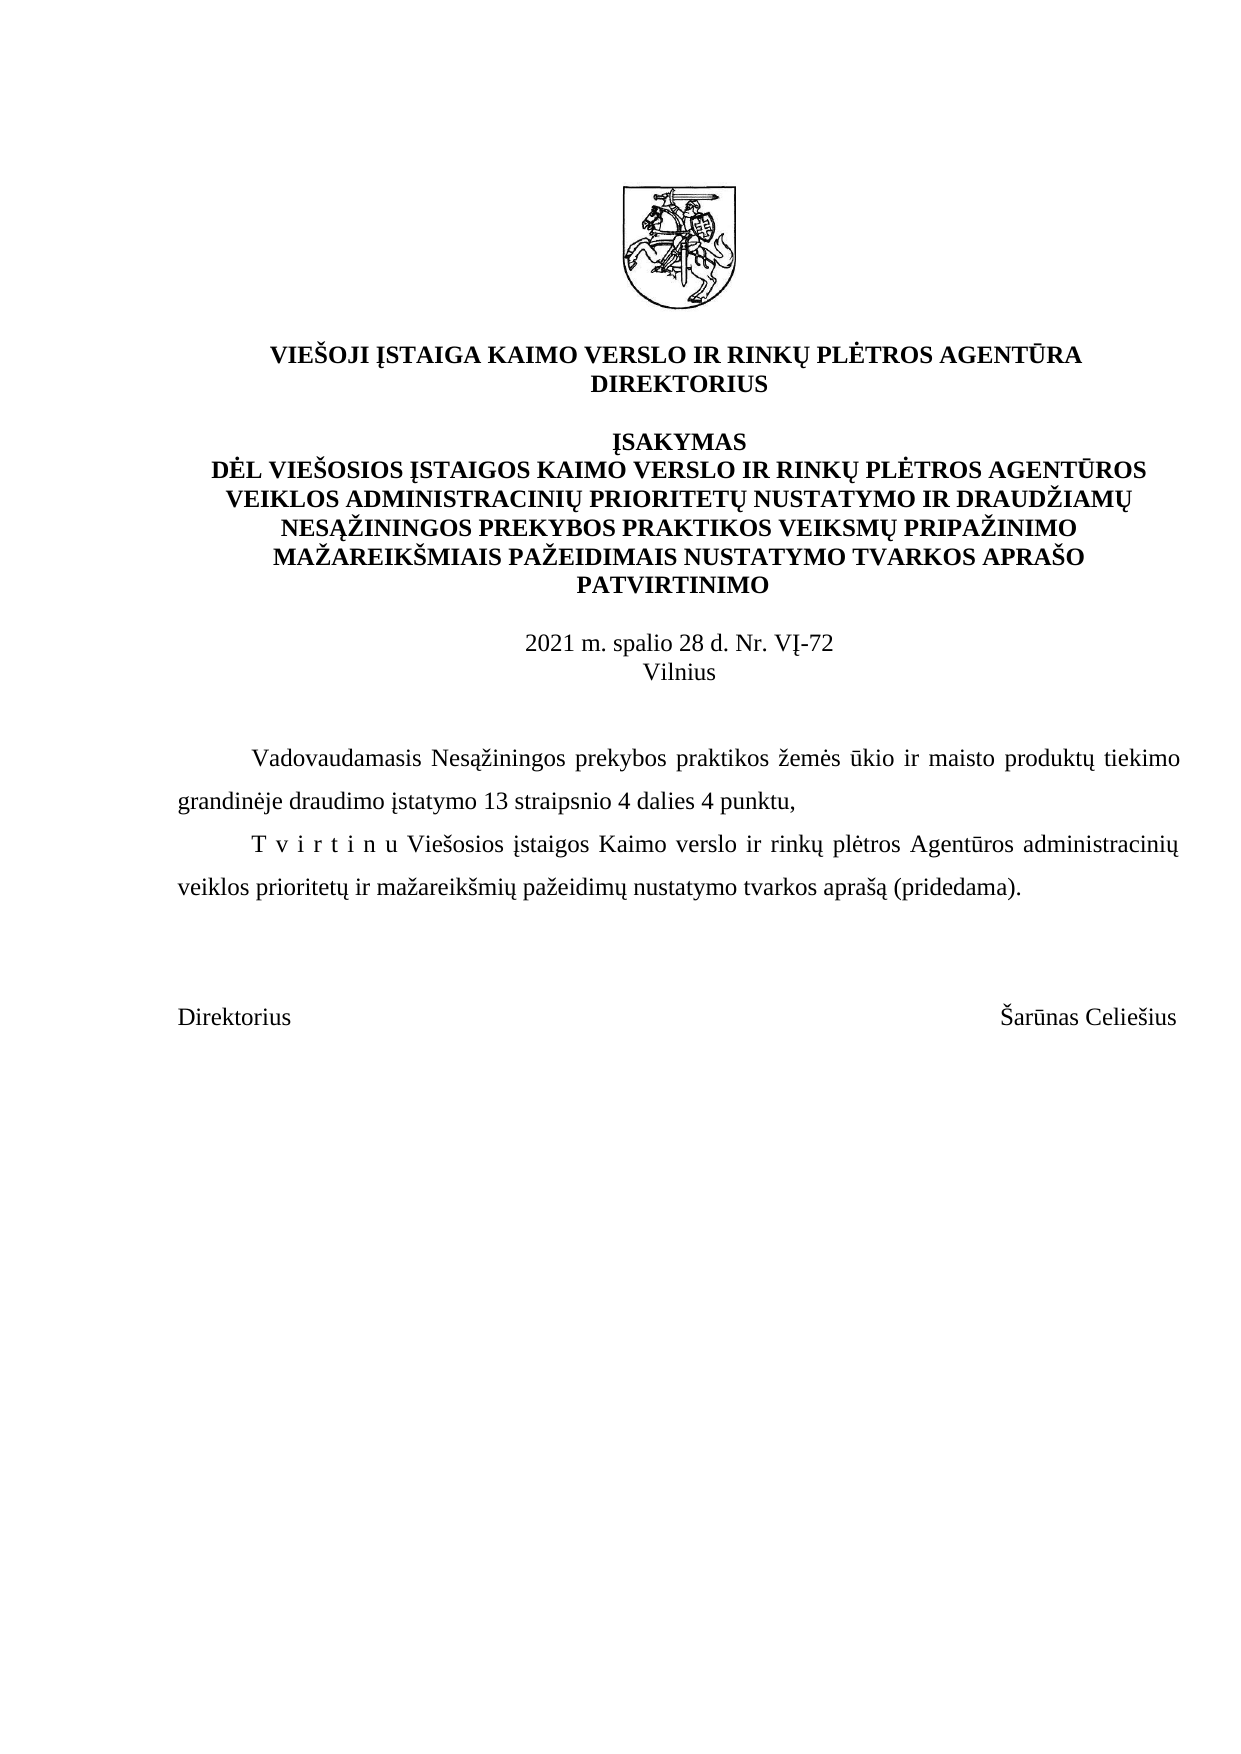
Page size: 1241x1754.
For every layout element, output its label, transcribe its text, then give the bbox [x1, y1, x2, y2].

text VIEŠOJI ĮSTAIGA KAIMO VERSLO IR RINKŲ PLĖTROS AGENTŪRA [177, 340, 1181, 369]
text ĮSAKYMAS [177, 427, 1181, 455]
text Direktorius Šarūnas Celiešius [177, 1002, 1181, 1030]
text DĖL VIEŠOSIOS ĮSTAIGOS KAIMO VERSLO IR RINKŲ PLĖTROS AGENTŪROS VEIKLOS ADMINISTRACINIŲ PRIORITETŲ NUSTATYMO IR DRAUDŽIAMŲ NESĄŽININGOS PREKYBOS PRAKTIKOS VEIKSMŲ PRIPAŽINIMO MAŽAREIKŠMIAIS PAŽEIDIMAIS NUSTATYMO TVARKOS APRAŠO PATVIRTINIMO [177, 455, 1181, 599]
text Vadovaudamasis Nesąžiningos prekybos praktikos žemės ūkio ir maisto produktų tiekimo grandinėje draudimo įstatymo 13 straipsnio 4 dalies 4 punktu, [177, 743, 1181, 815]
text Vilnius [177, 657, 1181, 685]
text 2021 m. spalio 28 d. Nr. VĮ-72 [177, 628, 1181, 657]
text T v i r t i n u Viešosios įstaigos Kaimo verslo ir rinkų plėtros Agentūros administracinių veiklos prioritetų ir mažareikšmių pažeidimų nustatymo tvarkos aprašą (pridedama). [177, 829, 1181, 901]
text DIREKTORIUS [177, 369, 1181, 398]
